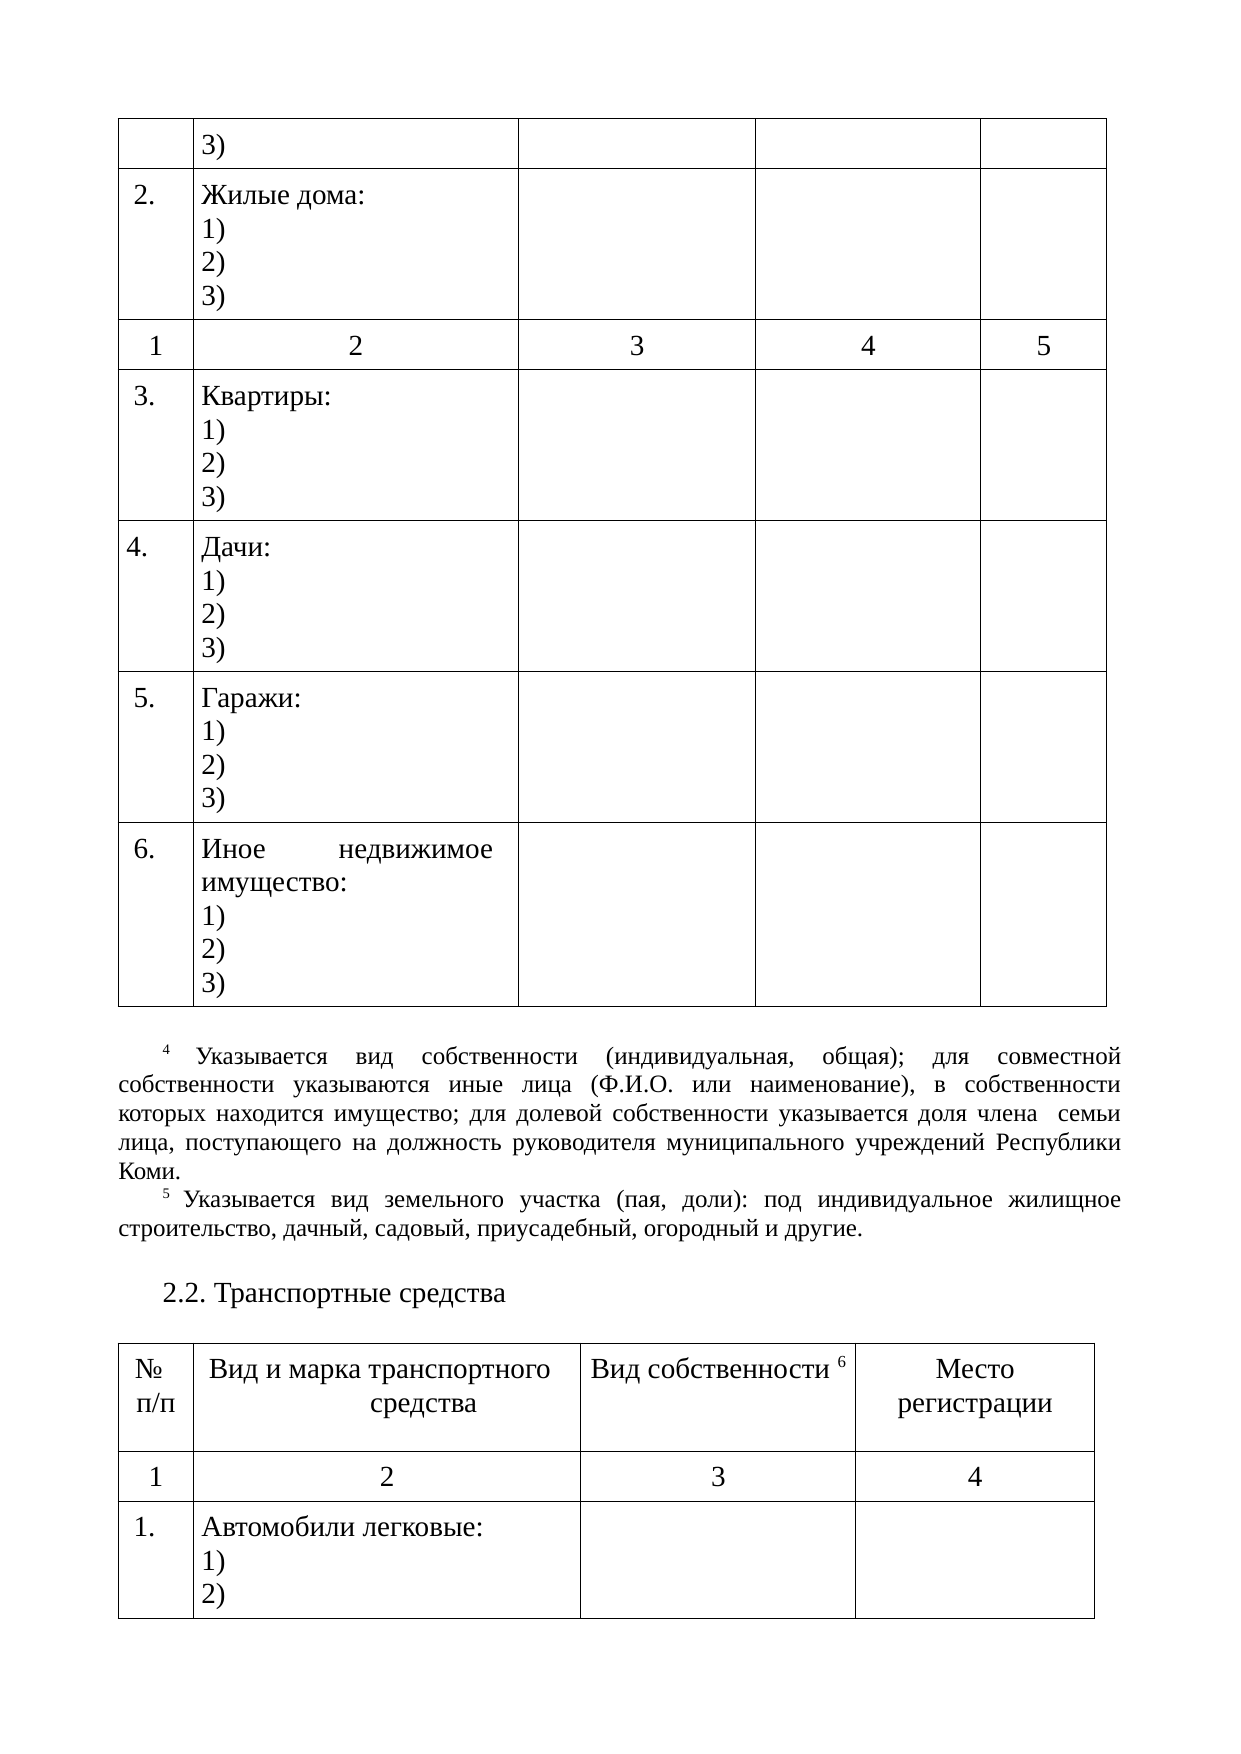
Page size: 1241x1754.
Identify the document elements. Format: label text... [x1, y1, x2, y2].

table_cell 5 [981, 320, 1106, 369]
table_cell [981, 672, 1106, 822]
table_cell [981, 119, 1106, 168]
table_header № п/п [119, 1344, 193, 1451]
table_cell 2 [194, 1452, 580, 1501]
table_cell [756, 169, 980, 319]
table_cell Автомобили легковые: 1) 2) [194, 1502, 580, 1618]
text 5 Указывается вид земельного участка (пая, доли): под индивидуальное жилищное строительство, дачный, садовый, приусадебный, огородный и другие. [118, 1184, 1122, 1242]
table_cell 1. [119, 1502, 193, 1618]
table_cell 4. [119, 521, 193, 671]
table_cell 4 [756, 320, 980, 369]
table_cell [519, 521, 755, 671]
table_cell [856, 1502, 1094, 1618]
table_cell [581, 1502, 855, 1618]
table_cell 4 [856, 1452, 1094, 1501]
table_cell [519, 823, 755, 1006]
table_cell [519, 370, 755, 520]
table_cell [519, 672, 755, 822]
table_cell [119, 119, 193, 168]
table_cell 3 [581, 1452, 855, 1501]
table_header Вид и марка транспортного средства [194, 1344, 580, 1451]
table_cell [756, 119, 980, 168]
table_cell 3 [519, 320, 755, 369]
table_cell [519, 119, 755, 168]
table_cell 5. [119, 672, 193, 822]
table_header Место регистрации [856, 1344, 1094, 1451]
table_cell [756, 823, 980, 1006]
text 4 Указывается вид собственности (индивидуальная, общая); для совместной собственности указываются иные лица (Ф.И.О. или наименование), в собственности которых находится имущество; для долевой собственности указывается доля члена семьи лица, поступающего на должность руководителя муниципального учреждений Республики Коми. [118, 1041, 1122, 1184]
table_cell 1 [119, 1452, 193, 1501]
table_cell 6. [119, 823, 193, 1006]
table_cell 2 [194, 320, 518, 369]
table_cell Дачи: 1) 2) 3) [194, 521, 518, 671]
table_cell Гаражи: 1) 2) 3) [194, 672, 518, 822]
table_cell [756, 370, 980, 520]
text 2.2. Транспортные средства [118, 1276, 1122, 1309]
table_cell Иное недвижимое имущество: 1) 2) 3) [194, 823, 518, 1006]
table_cell [519, 169, 755, 319]
table_cell 2. [119, 169, 193, 319]
table_cell [981, 823, 1106, 1006]
table_cell [981, 521, 1106, 671]
table_cell 3) [194, 119, 518, 168]
table_cell [981, 169, 1106, 319]
table_header Вид собственности 6 [581, 1344, 855, 1451]
table_cell 1 [119, 320, 193, 369]
table_cell [756, 672, 980, 822]
table_cell Жилые дома: 1) 2) 3) [194, 169, 518, 319]
table_cell [981, 370, 1106, 520]
table_cell Квартиры: 1) 2) 3) [194, 370, 518, 520]
table_cell [756, 521, 980, 671]
table_cell 3. [119, 370, 193, 520]
